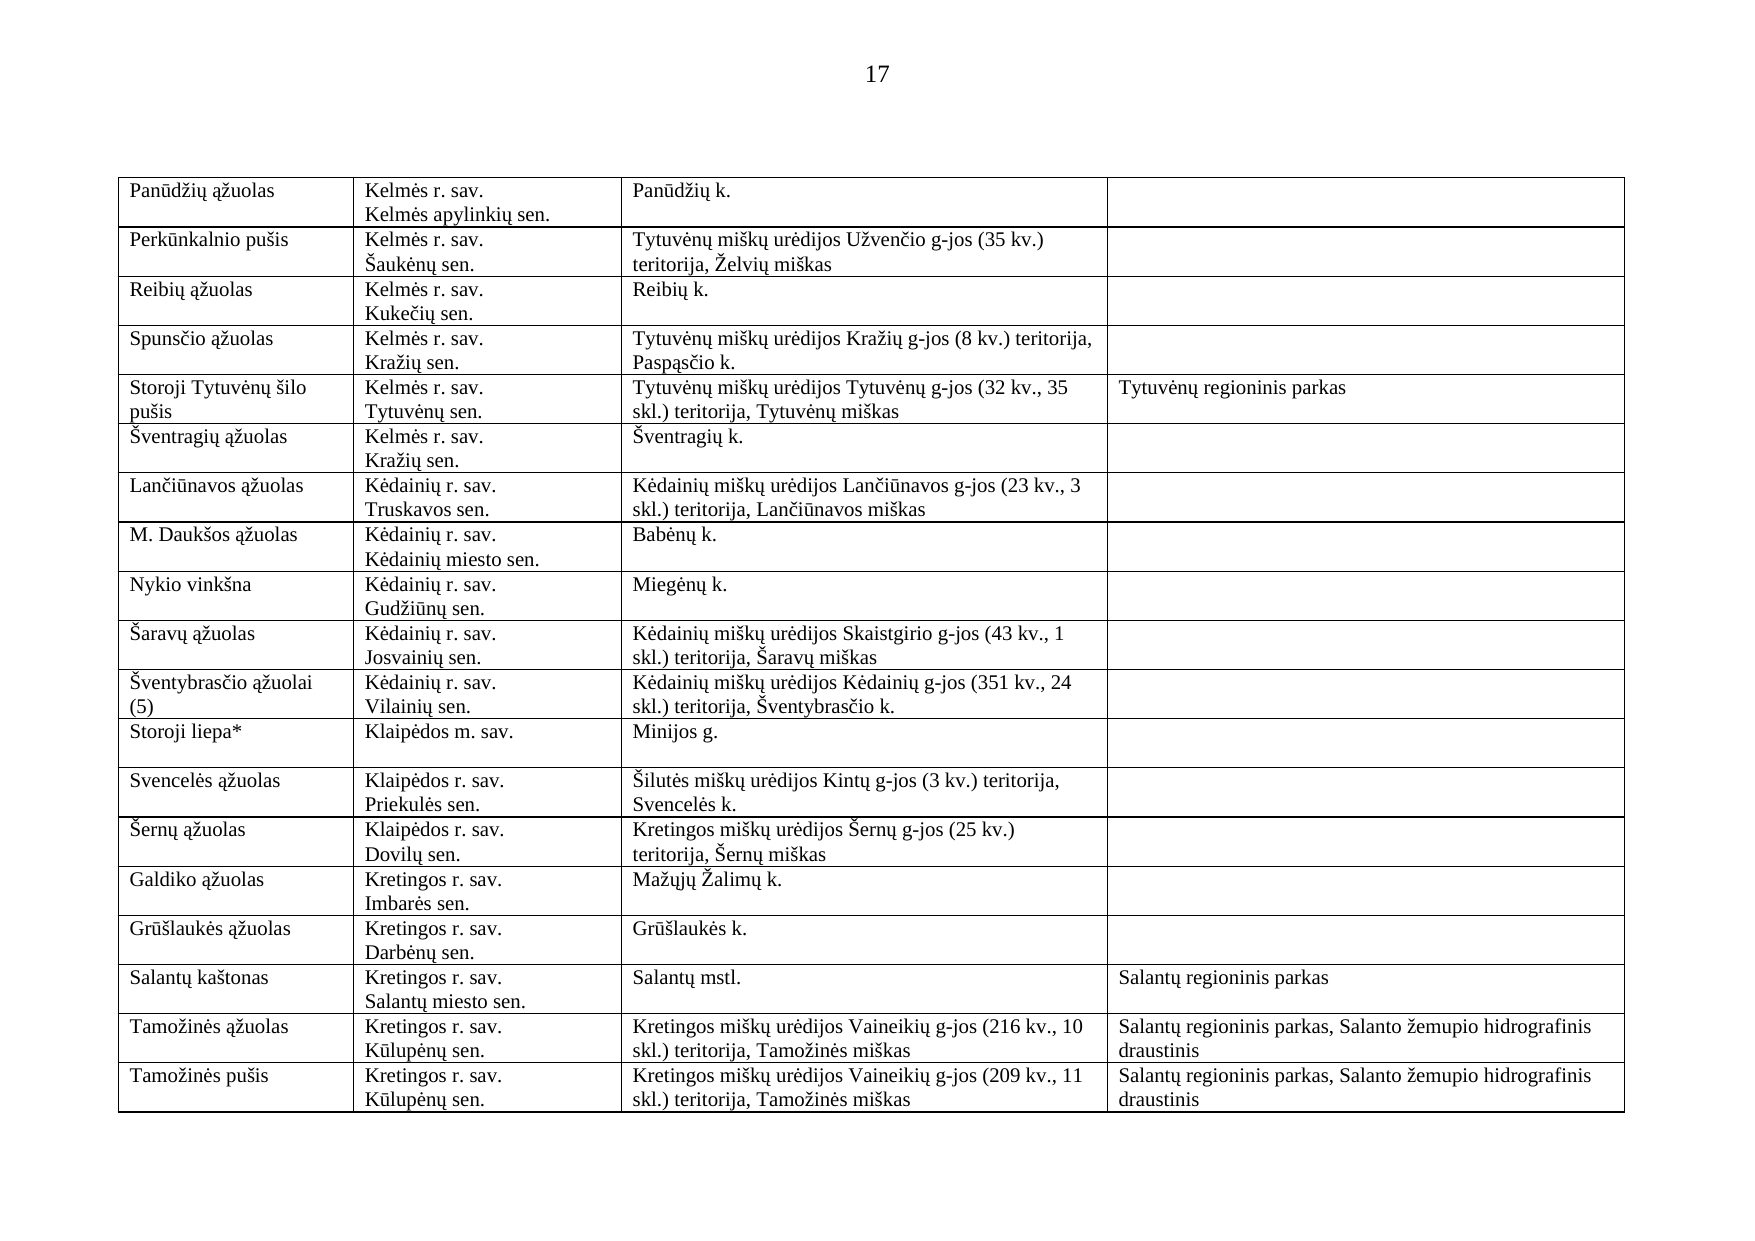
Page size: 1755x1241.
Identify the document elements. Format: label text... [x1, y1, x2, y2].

table_cell Salantų regioninis parkas, Salanto žemupio hidrografinis draustinis [1108, 1014, 1624, 1062]
table_cell Miegėnų k. [622, 572, 1107, 620]
table_cell [1108, 326, 1624, 374]
table_cell Kėdainių r. sav. Truskavos sen. [354, 473, 621, 521]
table_cell Šaravų ąžuolas [119, 621, 353, 669]
table_cell Tamožinės ąžuolas [119, 1014, 353, 1062]
table_cell Perkūnkalnio pušis [119, 228, 353, 276]
table_cell Svencelės ąžuolas [119, 768, 353, 816]
table_cell [1108, 867, 1624, 915]
table_cell Kėdainių miškų urėdijos Lančiūnavos g-jos (23 kv., 3 skl.) teritorija, Lančiūnavos miškas [622, 473, 1107, 521]
table_cell M. Daukšos ąžuolas [119, 523, 353, 571]
table_cell Minijos g. [622, 719, 1107, 767]
table_cell Mažųjų Žalimų k. [622, 867, 1107, 915]
table_cell [1108, 621, 1624, 669]
table_cell Kretingos miškų urėdijos Šernų g-jos (25 kv.) teritorija, Šernų miškas [622, 818, 1107, 866]
table_cell Kelmės r. sav. Kražių sen. [354, 326, 621, 374]
table_cell Šventybrasčio ąžuolai (5) [119, 670, 353, 718]
table_cell Tytuvėnų regioninis parkas [1108, 375, 1624, 423]
table_cell Galdiko ąžuolas [119, 867, 353, 915]
table_cell Tytuvėnų miškų urėdijos Tytuvėnų g-jos (32 kv., 35 skl.) teritorija, Tytuvėnų miškas [622, 375, 1107, 423]
table_cell Storoji liepa* [119, 719, 353, 767]
table_cell Šventragių k. [622, 424, 1107, 472]
table_cell [1108, 768, 1624, 816]
table_cell Kelmės r. sav. Kelmės apylinkių sen. [354, 178, 621, 226]
table_cell Šilutės miškų urėdijos Kintų g-jos (3 kv.) teritorija, Svencelės k. [622, 768, 1107, 816]
table_cell [1108, 523, 1624, 571]
table_cell Panūdžių k. [622, 178, 1107, 226]
table_cell Šernų ąžuolas [119, 818, 353, 866]
table_cell Tytuvėnų miškų urėdijos Kražių g-jos (8 kv.) teritorija, Paspąsčio k. [622, 326, 1107, 374]
table_cell Reibių k. [622, 277, 1107, 325]
table_cell Nykio vinkšna [119, 572, 353, 620]
table_cell Salantų regioninis parkas [1108, 965, 1624, 1013]
table_cell Kretingos miškų urėdijos Vaineikių g-jos (209 kv., 11 skl.) teritorija, Tamožinės miškas [622, 1063, 1107, 1111]
table_cell Salantų regioninis parkas, Salanto žemupio hidrografinis draustinis [1108, 1063, 1624, 1111]
table_cell Babėnų k. [622, 523, 1107, 571]
table_cell Kretingos miškų urėdijos Vaineikių g-jos (216 kv., 10 skl.) teritorija, Tamožinės miškas [622, 1014, 1107, 1062]
table_cell Reibių ąžuolas [119, 277, 353, 325]
table_cell Storoji Tytuvėnų šilo pušis [119, 375, 353, 423]
table_cell Kretingos r. sav. Kūlupėnų sen. [354, 1063, 621, 1111]
table_cell Tamožinės pušis [119, 1063, 353, 1111]
table_cell Panūdžių ąžuolas [119, 178, 353, 226]
table_cell Kėdainių r. sav. Josvainių sen. [354, 621, 621, 669]
table_cell Kėdainių r. sav. Gudžiūnų sen. [354, 572, 621, 620]
table_cell Kėdainių miškų urėdijos Kėdainių g-jos (351 kv., 24 skl.) teritorija, Šventybrasčio k. [622, 670, 1107, 718]
table_cell Kretingos r. sav. Salantų miesto sen. [354, 965, 621, 1013]
table_cell [1108, 719, 1624, 767]
table_cell [1108, 178, 1624, 226]
table_cell Kretingos r. sav. Imbarės sen. [354, 867, 621, 915]
table_cell [1108, 473, 1624, 521]
table_cell Grūšlaukės ąžuolas [119, 916, 353, 964]
table_cell Kelmės r. sav. Kukečių sen. [354, 277, 621, 325]
table_cell Salantų kaštonas [119, 965, 353, 1013]
table_cell [1108, 916, 1624, 964]
table_cell Kelmės r. sav. Tytuvėnų sen. [354, 375, 621, 423]
table_cell Klaipėdos r. sav. Priekulės sen. [354, 768, 621, 816]
table_cell Kretingos r. sav. Kūlupėnų sen. [354, 1014, 621, 1062]
table_cell Klaipėdos r. sav. Dovilų sen. [354, 818, 621, 866]
table_cell Kelmės r. sav. Šaukėnų sen. [354, 228, 621, 276]
table_cell Kėdainių r. sav. Vilainių sen. [354, 670, 621, 718]
table_cell Lančiūnavos ąžuolas [119, 473, 353, 521]
table_cell [1108, 277, 1624, 325]
table_cell [1108, 818, 1624, 866]
table_cell Šventragių ąžuolas [119, 424, 353, 472]
table_cell Spunsčio ąžuolas [119, 326, 353, 374]
table_cell [1108, 228, 1624, 276]
table_cell Kėdainių miškų urėdijos Skaistgirio g-jos (43 kv., 1 skl.) teritorija, Šaravų miškas [622, 621, 1107, 669]
table_cell Klaipėdos m. sav. [354, 719, 621, 767]
table_cell Kretingos r. sav. Darbėnų sen. [354, 916, 621, 964]
table_cell [1108, 572, 1624, 620]
table_cell Kelmės r. sav. Kražių sen. [354, 424, 621, 472]
table_cell Grūšlaukės k. [622, 916, 1107, 964]
table_cell Kėdainių r. sav. Kėdainių miesto sen. [354, 523, 621, 571]
table_cell [1108, 424, 1624, 472]
table_cell [1108, 670, 1624, 718]
table_cell Tytuvėnų miškų urėdijos Užvenčio g-jos (35 kv.) teritorija, Želvių miškas [622, 228, 1107, 276]
table_cell Salantų mstl. [622, 965, 1107, 1013]
